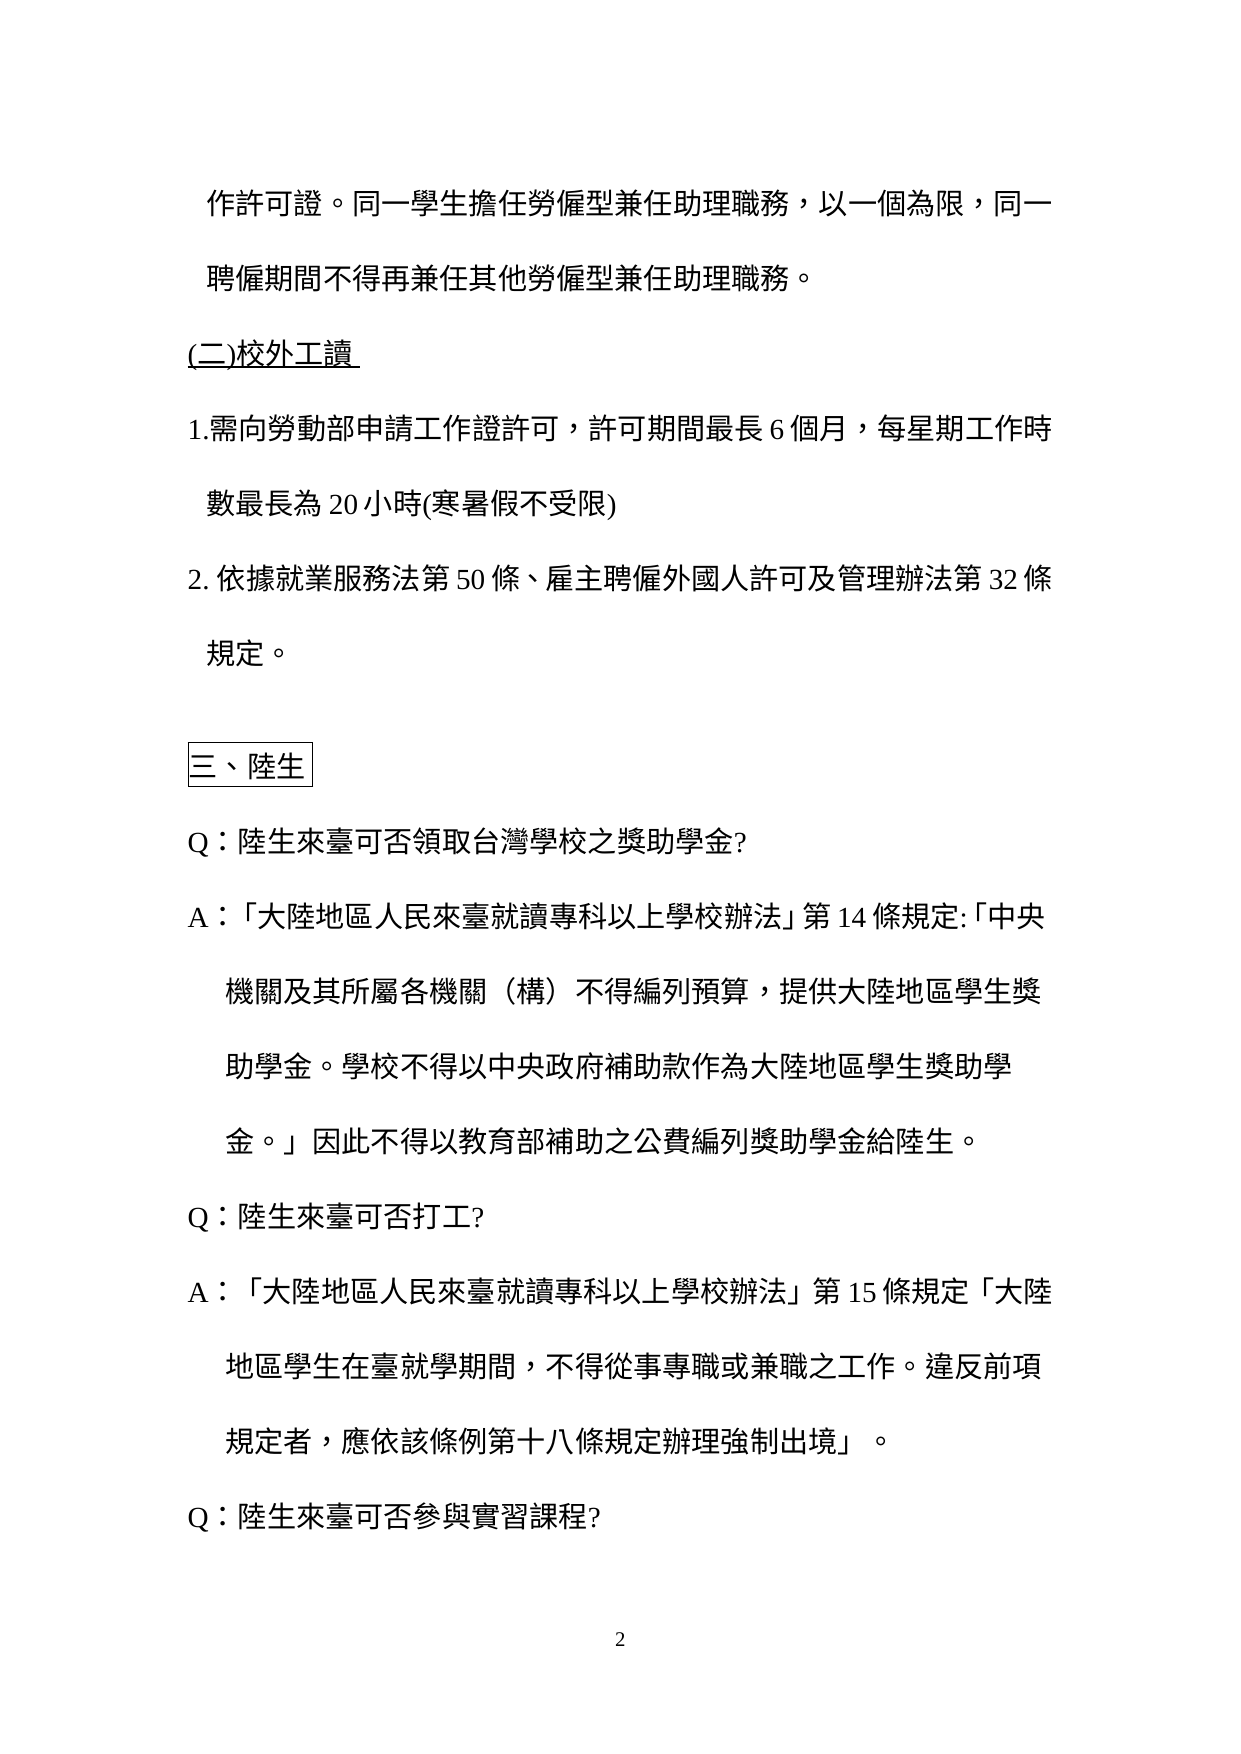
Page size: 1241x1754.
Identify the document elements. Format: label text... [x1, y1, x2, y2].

text 三、陸生 [187, 727, 1053, 802]
text 2. 依據就業服務法第50條、雇主聘僱外國人許可及管理辦法第32條規定。 [187, 539, 1053, 689]
text Q：陸生來臺可否參與實習課程? [187, 1477, 1053, 1552]
text 作許可證。同一學生擔任勞僱型兼任助理職務，以一個為限，同一聘僱期間不得再兼任其他勞僱型兼任助理職務。 [187, 164, 1053, 314]
text Q：陸生來臺可否打工? [187, 1177, 1053, 1252]
text Q：陸生來臺可否領取台灣學校之獎助學金? [187, 802, 1053, 877]
text A：「大陸地區人民來臺就讀專科以上學校辦法」第14條規定:「中央 機關及其所屬各機關（構）不得編列預算，提供大陸地區學生獎助學金。學校不得以中央政府補助款作為大陸地區學生獎助學金。」因此不得以教育部補助之公費編列獎助學金給陸生。 [187, 877, 1053, 1177]
text (二)校外工讀 [187, 314, 1053, 389]
text A：「大陸地區人民來臺就讀專科以上學校辦法」第15條規定「大陸地區學生在臺就學期間，不得從事專職或兼職之工作。違反前項規定者，應依該條例第十八條規定辦理強制出境」。 [187, 1252, 1053, 1477]
text 1.需向勞動部申請工作證許可，許可期間最長6個月，每星期工作時數最長為20小時(寒暑假不受限) [187, 389, 1053, 539]
